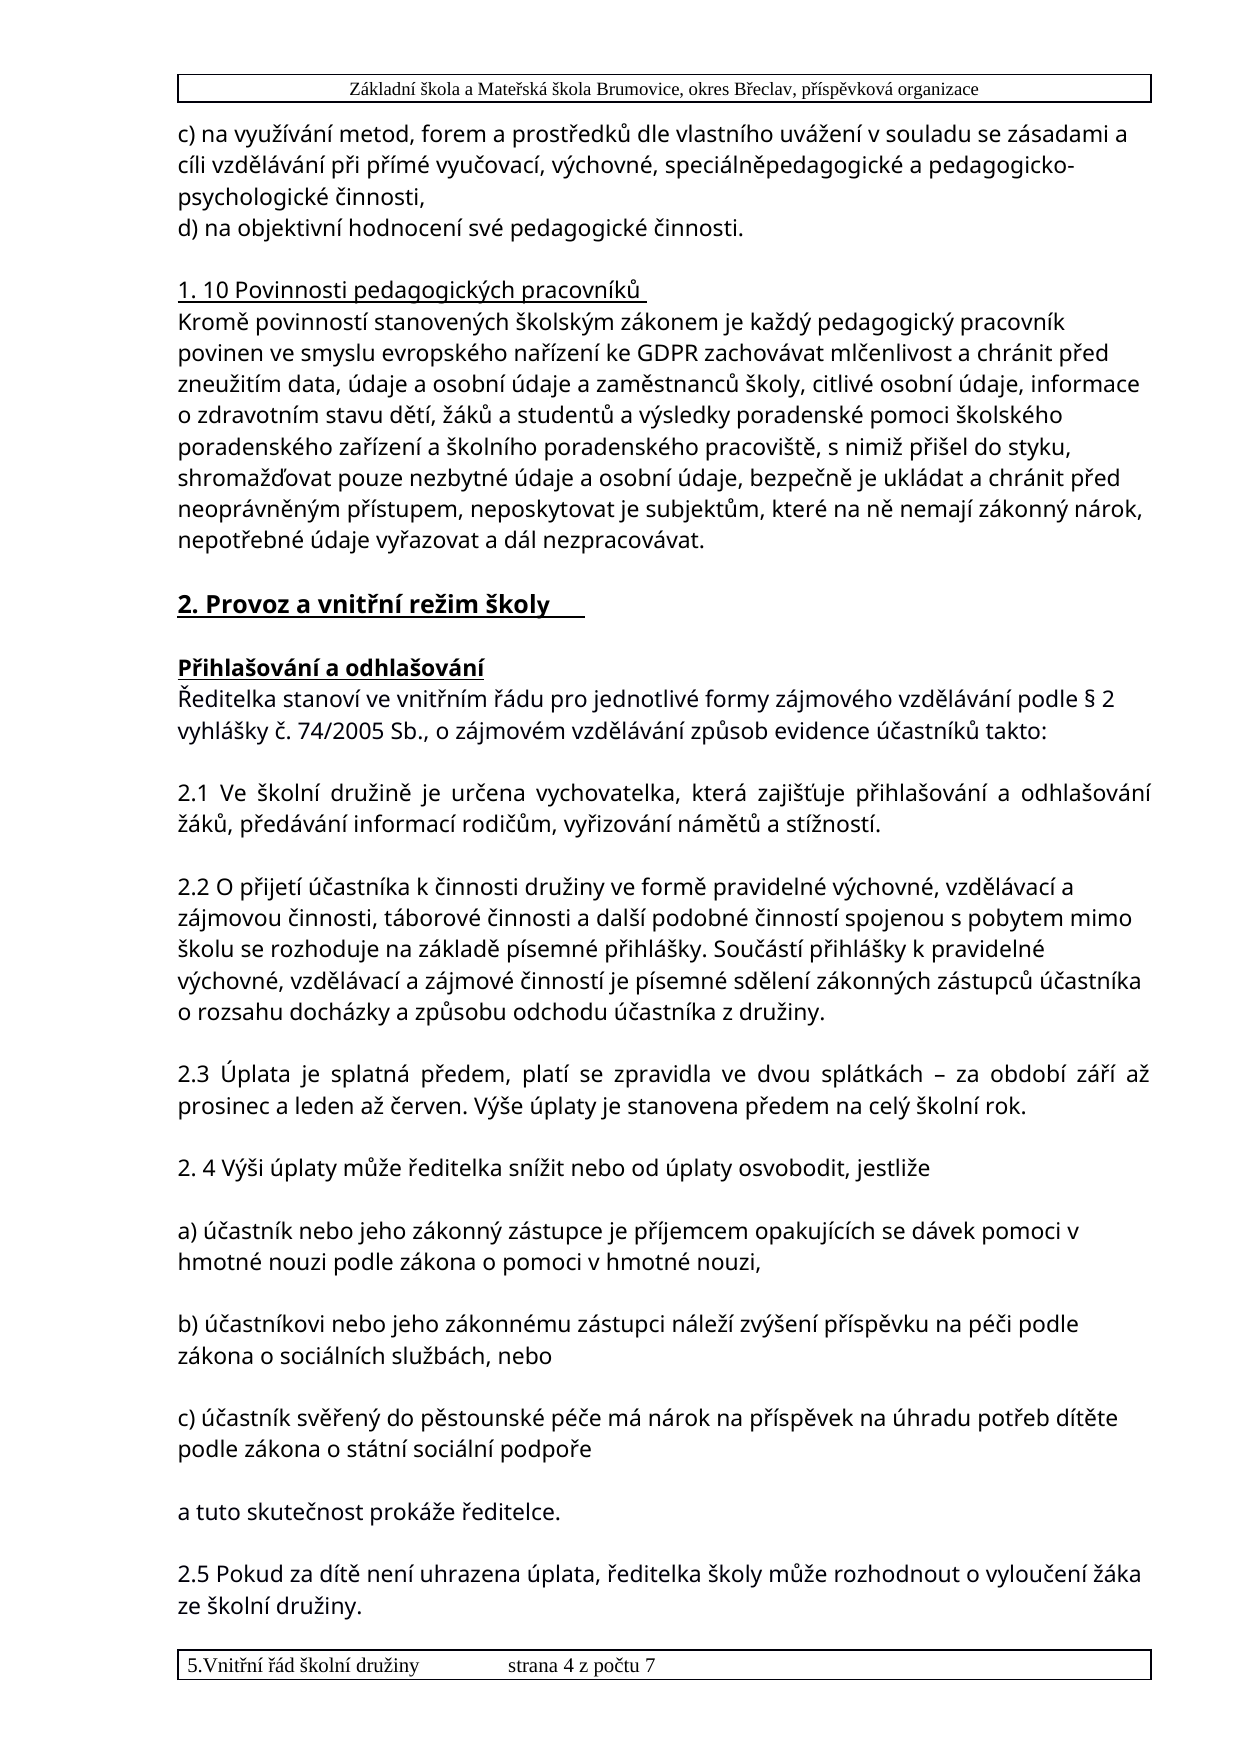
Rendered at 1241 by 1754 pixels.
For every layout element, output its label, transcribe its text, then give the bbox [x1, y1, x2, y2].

text c) na využívání metod, forem a prostředků dle vlastního uvážení v souladu se zásadami a cíli vzdělávání při přímé vyučovací, výchovné, speciálněpedagogické a pedagogicko-psychologické činnosti, [177, 118, 1152, 212]
text 1. 10 Povinnosti pedagogických pracovníků [177, 274, 1152, 306]
text Ředitelka stanoví ve vnitřním řádu pro jednotlivé formy zájmového vzdělávání podle § 2 vyhlášky č. 74/2005 Sb., o zájmovém vzdělávání způsob evidence účastníků takto: [177, 683, 1152, 746]
text 2.3 Úplata je splatná předem, platí se zpravidla ve dvou splátkách – za období září až prosinec a leden až červen. Výše úplaty je stanovena předem na celý školní rok. [177, 1058, 1152, 1121]
text 2.5 Pokud za dítě není uhrazena úplata, ředitelka školy může rozhodnout o vyloučení žáka ze školní družiny. [177, 1558, 1152, 1621]
text 2.2 O přijetí účastníka k činnosti družiny ve formě pravidelné výchovné, vzdělávací a zájmovou činnosti, táborové činnosti a další podobné činností spojenou s pobytem mimo školu se rozhoduje na základě písemné přihlášky. Součástí přihlášky k pravidelné výchovné, vzdělávací a zájmové činností je písemné sdělení zákonných zástupců účastníka o rozsahu docházky a způsobu odchodu účastníka z družiny. [177, 871, 1152, 1027]
text Přihlašování a odhlašování [177, 652, 1152, 683]
text d) na objektivní hodnocení své pedagogické činnosti. [177, 212, 1152, 243]
text Kromě povinností stanovených školským zákonem je každý pedagogický pracovník povinen ve smyslu evropského nařízení ke GDPR zachovávat mlčenlivost a chránit před zneužitím data, údaje a osobní údaje a zaměstnanců školy, citlivé osobní údaje, informace o zdravotním stavu dětí, žáků a studentů a výsledky poradenské pomoci školského poradenského zařízení a školního poradenského pracoviště, s nimiž přišel do styku, shromažďovat pouze nezbytné údaje a osobní údaje, bezpečně je ukládat a chránit před neoprávněným přístupem, neposkytovat je subjektům, které na ně nemají zákonný nárok, nepotřebné údaje vyřazovat a dál nezpracovávat. [177, 306, 1152, 556]
text 2. 4 Výši úplaty může ředitelka snížit nebo od úplaty osvobodit, jestliže a) účastník nebo jeho zákonný zástupce je příjemcem opakujících se dávek pomoci v hmotné nouzi podle zákona o pomoci v hmotné nouzi, [177, 1152, 1152, 1277]
text c) účastník svěřený do pěstounské péče má nárok na příspěvek na úhradu potřeb dítěte podle zákona o státní sociální podpoře [177, 1402, 1152, 1465]
text 2.1 Ve školní družině je určena vychovatelka, která zajišťuje přihlašování a odhlašování žáků, předávání informací rodičům, vyřizování námětů a stížností. [177, 777, 1152, 840]
text b) účastníkovi nebo jeho zákonnému zástupci náleží zvýšení příspěvku na péči podle zákona o sociálních službách, nebo [177, 1308, 1152, 1371]
text a tuto skutečnost prokáže ředitelce. [177, 1496, 1152, 1527]
text 2. Provoz a vnitřní režim školy [177, 587, 1152, 621]
